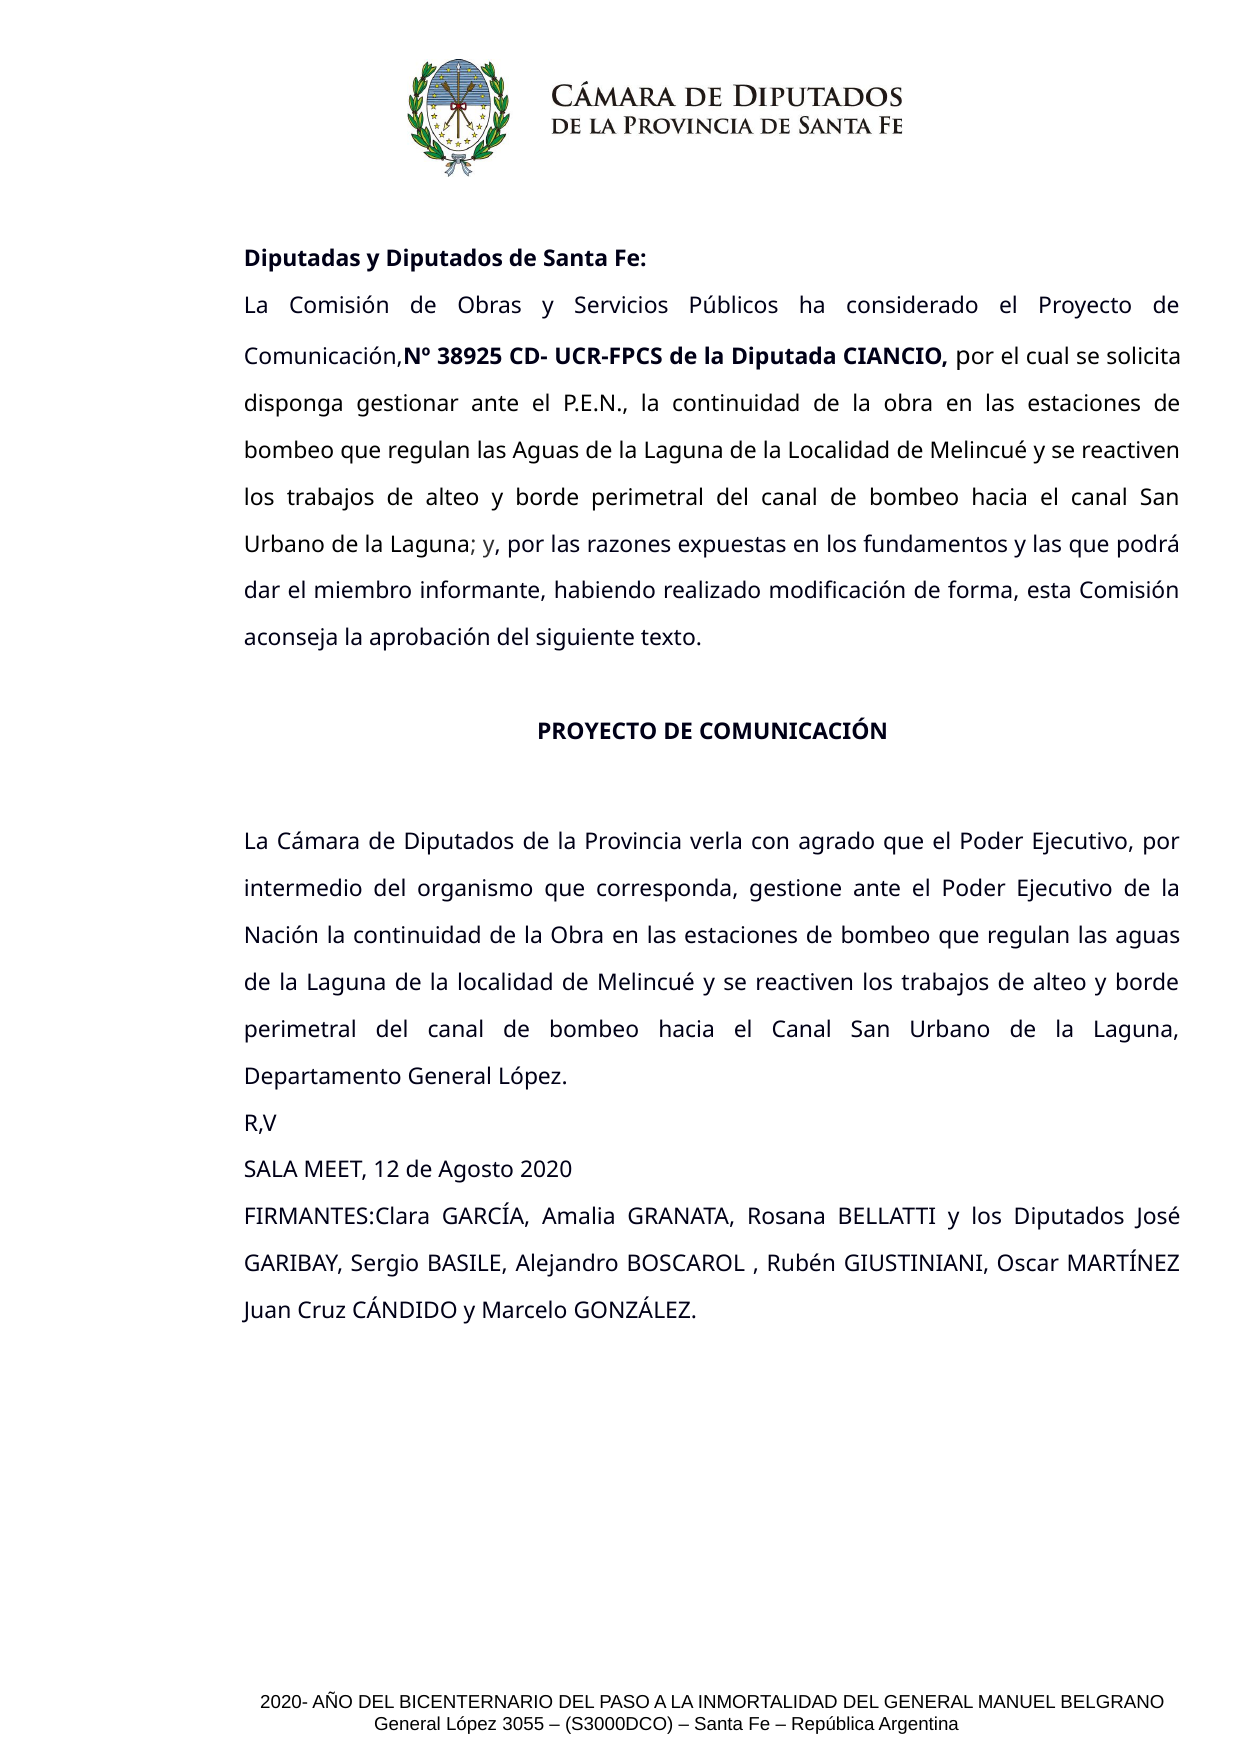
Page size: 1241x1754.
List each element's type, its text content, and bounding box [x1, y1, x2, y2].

picture [407, 59, 903, 181]
list PROYECTO DE COMUNICACIÓN [244, 715, 1181, 746]
list La Comisión de Obras y Servicios Públicos ha considerado el Proyecto de Comunicación,Nº 38925 CD- UCR-FPCS de la Diputada CIANCIO, por el cual se solicita disponga gestionar ante el P.E.N., la continuidad de la obra en las estaciones de bombeo que regulan las Aguas de la Laguna de la Localidad de Melincué y se reactiven los trabajos de alteo y borde perimetral del canal de bombeo hacia el canal San Urbano de la Laguna; y, por las razones expuestas en los fundamentos y las que podrá dar el miembro informante, habiendo realizado modificación de forma, esta Comisión aconseja la aprobación del siguiente texto. [244, 289, 1181, 653]
list FIRMANTES:Clara GARCÍA, Amalia GRANATA, Rosana BELLATTI y los Diputados José GARIBAY, Sergio BASILE, Alejandro BOSCAROL , Rubén GIUSTINIANI, Oscar MARTÍNEZ Juan Cruz CÁNDIDO y Marcelo GONZÁLEZ. [244, 1200, 1181, 1325]
list SALA MEET, 12 de Agosto 2020 [244, 1153, 1181, 1184]
list Diputadas y Diputados de Santa Fe: [244, 242, 1181, 273]
list R,V [244, 1106, 1181, 1138]
list La Cámara de Diputados de la Provincia verla con agrado que el Poder Ejecutivo, por intermedio del organismo que corresponda, gestione ante el Poder Ejecutivo de la Nación la continuidad de la Obra en las estaciones de bombeo que regulan las aguas de la Laguna de la localidad de Melincué y se reactiven los trabajos de alteo y borde perimetral del canal de bombeo hacia el Canal San Urbano de la Laguna, Departamento General López. [244, 825, 1181, 1091]
